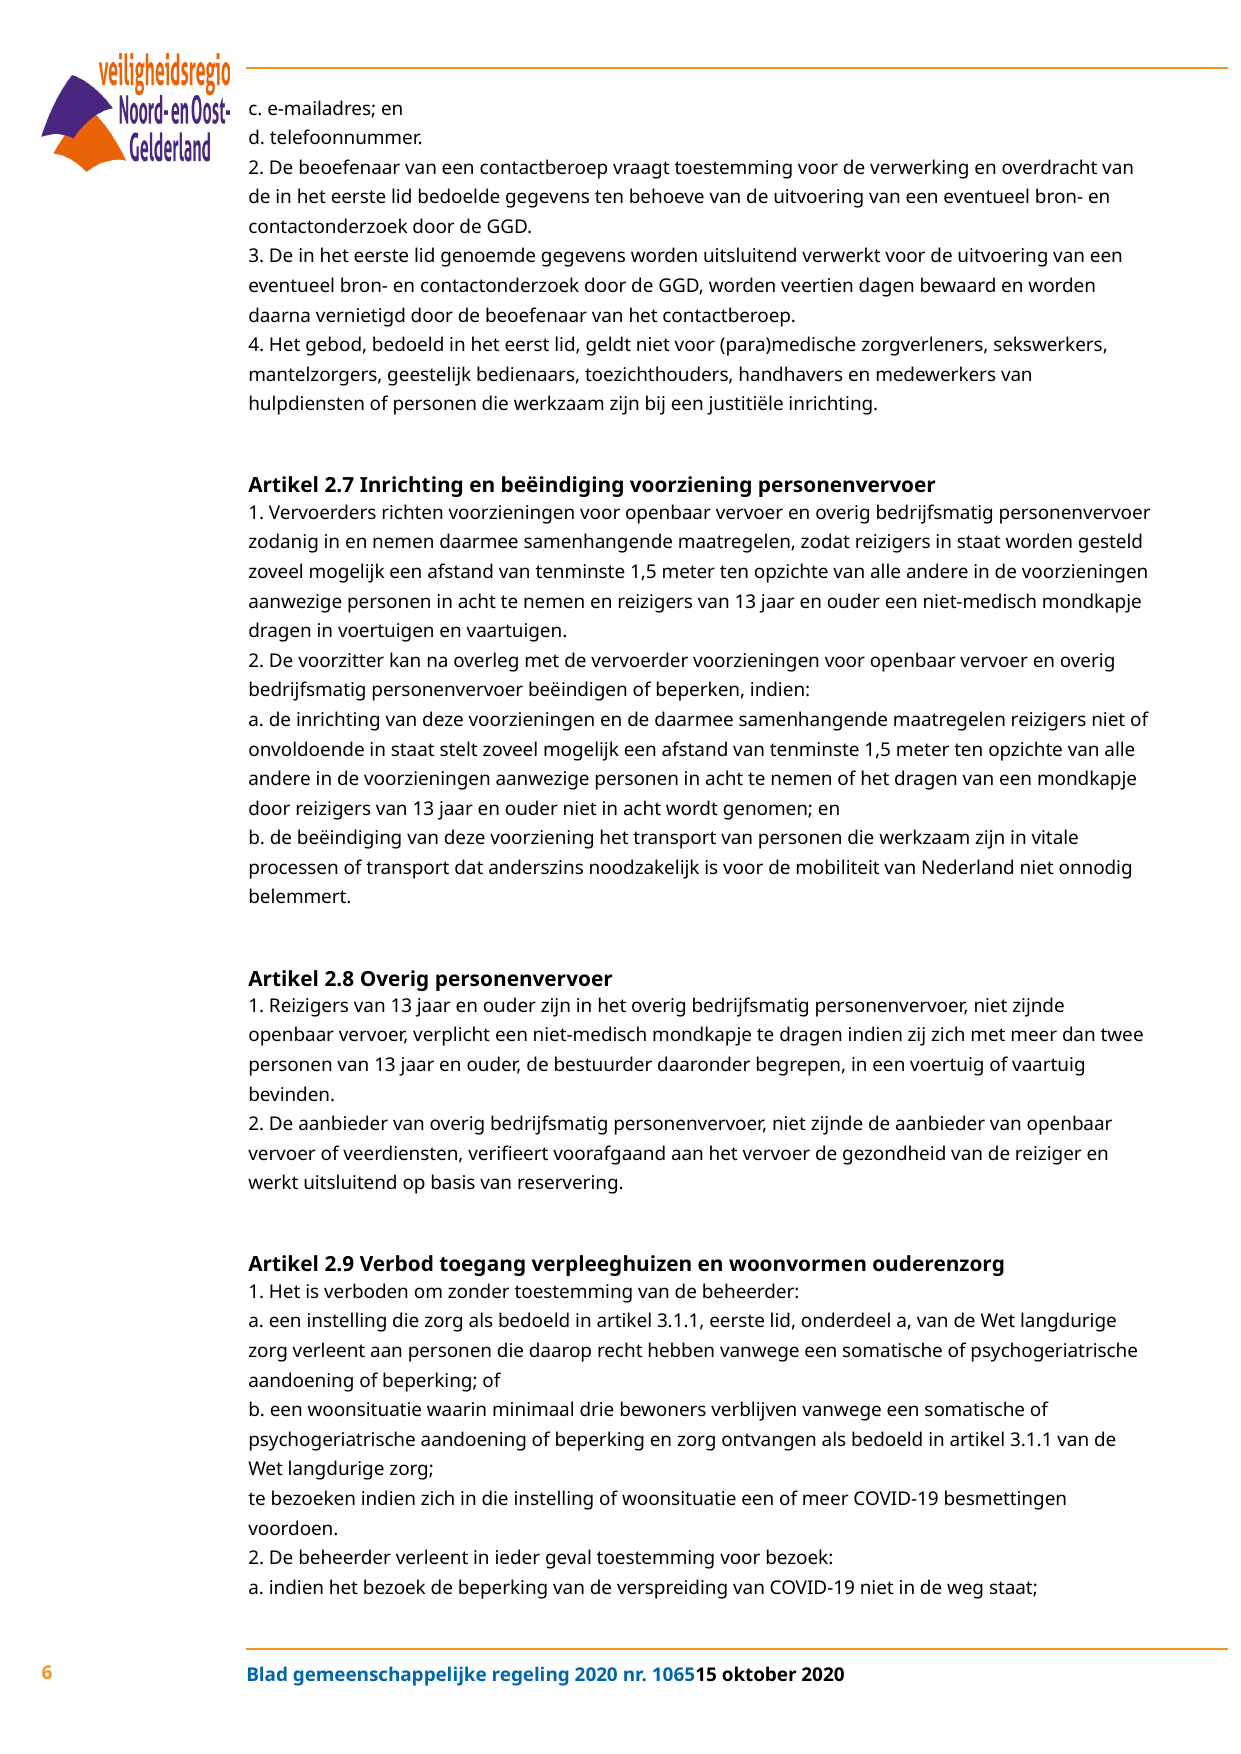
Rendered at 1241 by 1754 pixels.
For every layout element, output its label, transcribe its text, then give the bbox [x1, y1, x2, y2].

text 2. De voorzitter kan na overleg met de vervoerder voorzieningen voor openbaar vervoer en overig bedrijfsmatig personenvervoer beëindigen of beperken, indien: [248, 647, 1152, 702]
text c. e-mailadres; en [248, 95, 1152, 121]
text Artikel 2.9 Verbod toegang verpleeghuizen en woonvormen ouderenzorg [248, 1249, 1152, 1278]
picture [41, 47, 231, 172]
text 1. Vervoerders richten voorzieningen voor openbaar vervoer en overig bedrijfsmatig personenvervoer zodanig in en nemen daarmee samenhangende maatregelen, zodat reizigers in staat worden gesteld zoveel mogelijk een afstand van tenminste 1,5 meter ten opzichte van alle andere in de voorzieningen aanwezige personen in acht te nemen en reizigers van 13 jaar en ouder een niet-medisch mondkapje dragen in voertuigen en vaartuigen. [248, 499, 1152, 643]
text 2. De beheerder verleent in ieder geval toestemming voor bezoek: [248, 1544, 1152, 1570]
text a. de inrichting van deze voorzieningen en de daarmee samenhangende maatregelen reizigers niet of onvoldoende in staat stelt zoveel mogelijk een afstand van tenminste 1,5 meter ten opzichte van alle andere in de voorzieningen aanwezige personen in acht te nemen of het dragen van een mondkapje door reizigers van 13 jaar en ouder niet in acht wordt genomen; en [248, 706, 1152, 821]
text b. de beëindiging van deze voorziening het transport van personen die werkzaam zijn in vitale processen of transport dat anderszins noodzakelijk is voor de mobiliteit van Nederland niet onnodig belemmert. [248, 824, 1152, 909]
text 1. Reizigers van 13 jaar en ouder zijn in het overig bedrijfsmatig personenvervoer, niet zijnde openbaar vervoer, verplicht een niet-medisch mondkapje te dragen indien zij zich met meer dan twee personen van 13 jaar en ouder, de bestuurder daaronder begrepen, in een voertuig of vaartuig bevinden. [248, 992, 1152, 1107]
text 3. De in het eerste lid genoemde gegevens worden uitsluitend verwerkt voor de uitvoering van een eventueel bron- en contactonderzoek door de GGD, worden veertien dagen bewaard en worden daarna vernietigd door de beoefenaar van het contactberoep. [248, 243, 1152, 328]
text b. een woonsituatie waarin minimaal drie bewoners verblijven vanwege een somatische of psychogeriatrische aandoening of beperking en zorg ontvangen als bedoeld in artikel 3.1.1 van de Wet langdurige zorg; [248, 1396, 1152, 1481]
text a. een instelling die zorg als bedoeld in artikel 3.1.1, eerste lid, onderdeel a, van de Wet langdurige zorg verleent aan personen die daarop recht hebben vanwege een somatische of psychogeriatrische aandoening of beperking; of [248, 1308, 1152, 1392]
text a. indien het bezoek de beperking van de verspreiding van COVID-19 niet in de weg staat; [248, 1574, 1152, 1599]
text Artikel 2.7 Inrichting en beëindiging voorziening personenvervoer [248, 471, 1152, 499]
text 2. De aanbieder van overig bedrijfsmatig personenvervoer, niet zijnde de aanbieder van openbaar vervoer of veerdiensten, verifieert voorafgaand aan het vervoer de gezondheid van de reiziger en werkt uitsluitend op basis van reservering. [248, 1110, 1152, 1195]
text 1. Het is verboden om zonder toestemming van de beheerder: [248, 1278, 1152, 1304]
text d. telefoonnummer. [248, 124, 1152, 150]
text Artikel 2.8 Overig personenvervoer [248, 964, 1152, 992]
text te bezoeken indien zich in die instelling of woonsituatie een of meer COVID-19 besmettingen voordoen. [248, 1485, 1152, 1540]
text 2. De beoefenaar van een contactberoep vraagt toestemming voor de verwerking en overdracht van de in het eerste lid bedoelde gegevens ten behoeve van de uitvoering van een eventueel bron- en contactonderzoek door de GGD. [248, 154, 1152, 239]
text 4. Het gebod, bedoeld in het eerst lid, geldt niet voor (para)medische zorgverleners, sekswerkers, mantelzorgers, geestelijk bedienaars, toezichthouders, handhavers en medewerkers van hulpdiensten of personen die werkzaam zijn bij een justitiële inrichting. [248, 331, 1152, 416]
